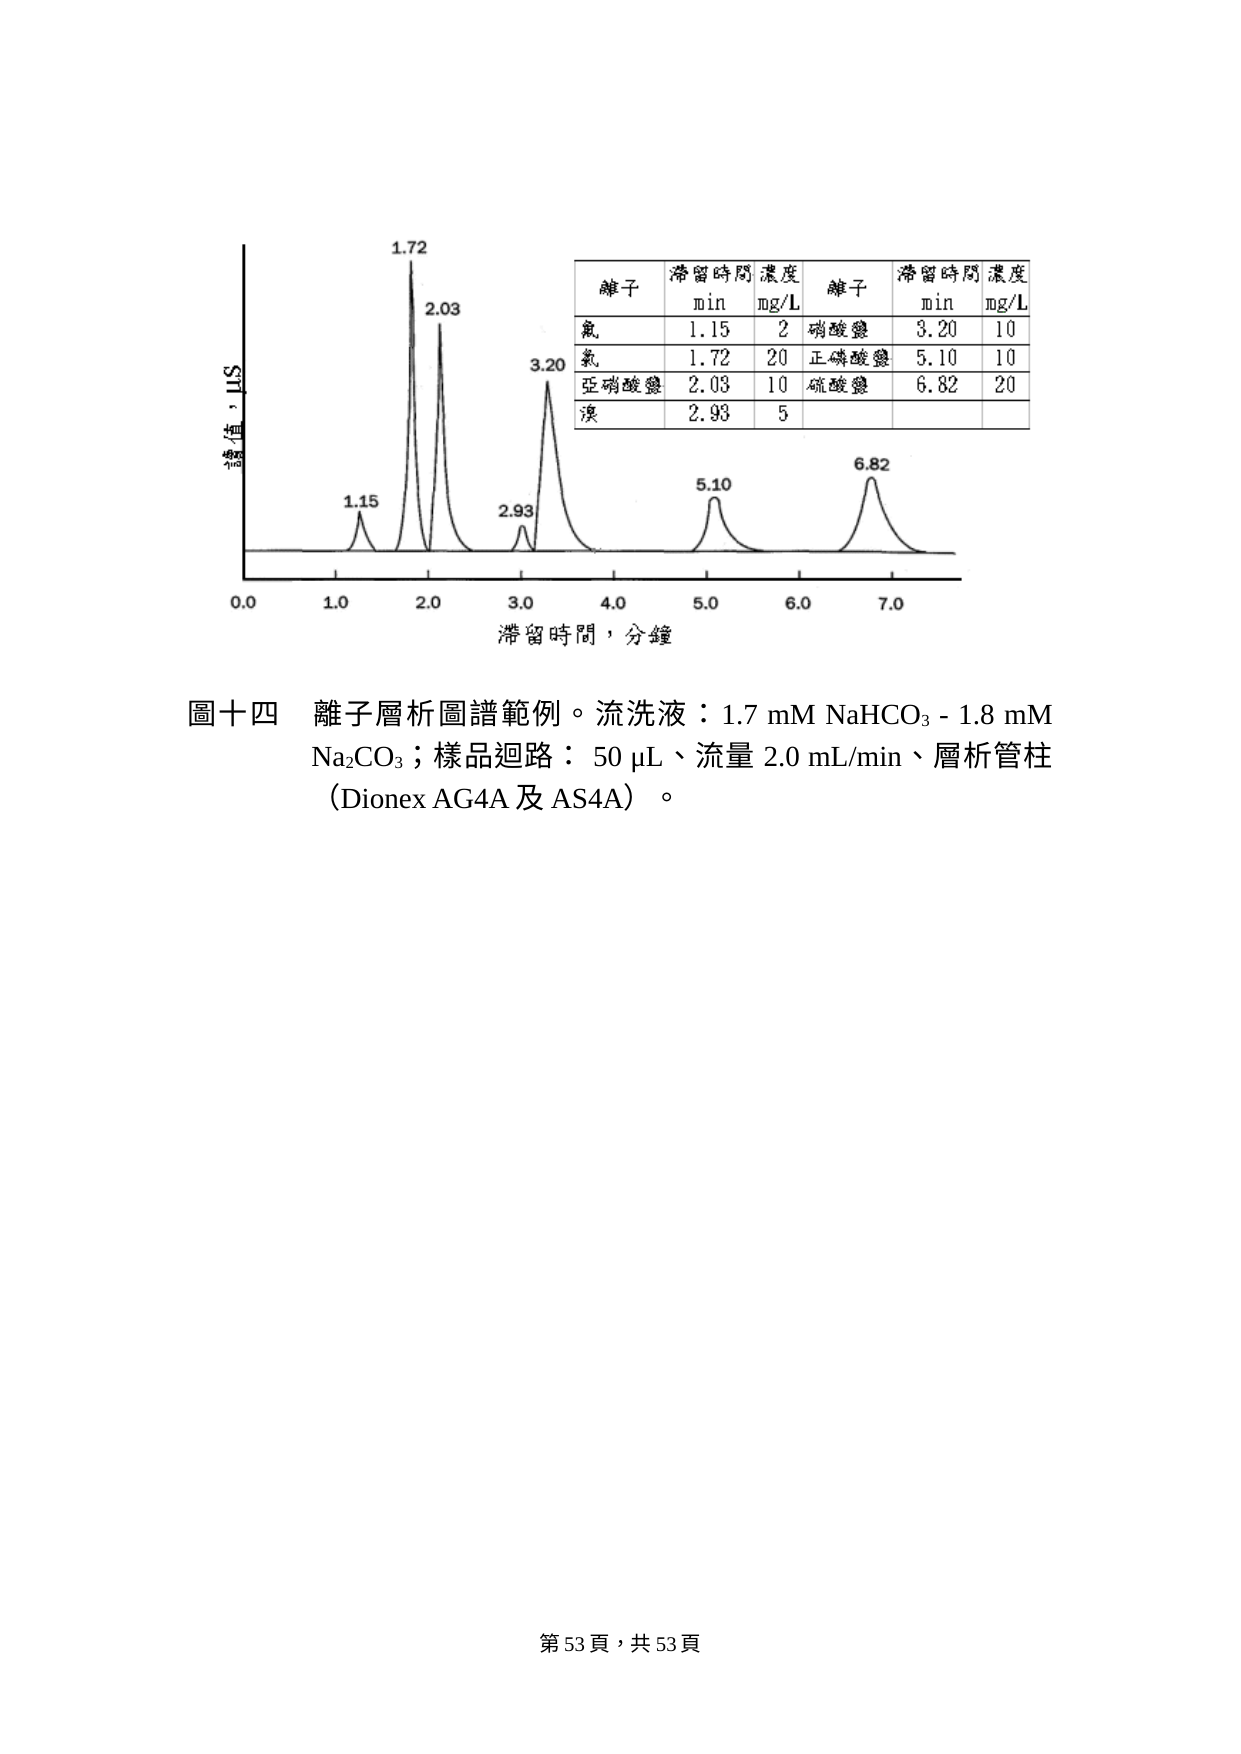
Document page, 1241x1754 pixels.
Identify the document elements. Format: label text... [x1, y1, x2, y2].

picture [187, 196, 1053, 658]
text 圖十四 離子層析圖譜範例。流洗液：1.7 mM NaHCO3 - 1.8 mM Na2CO3；樣品迴路： 50 μL、流量 2.0 mL/min、層析管柱（Dionex AG4A及AS4A）。 [187, 690, 1053, 817]
